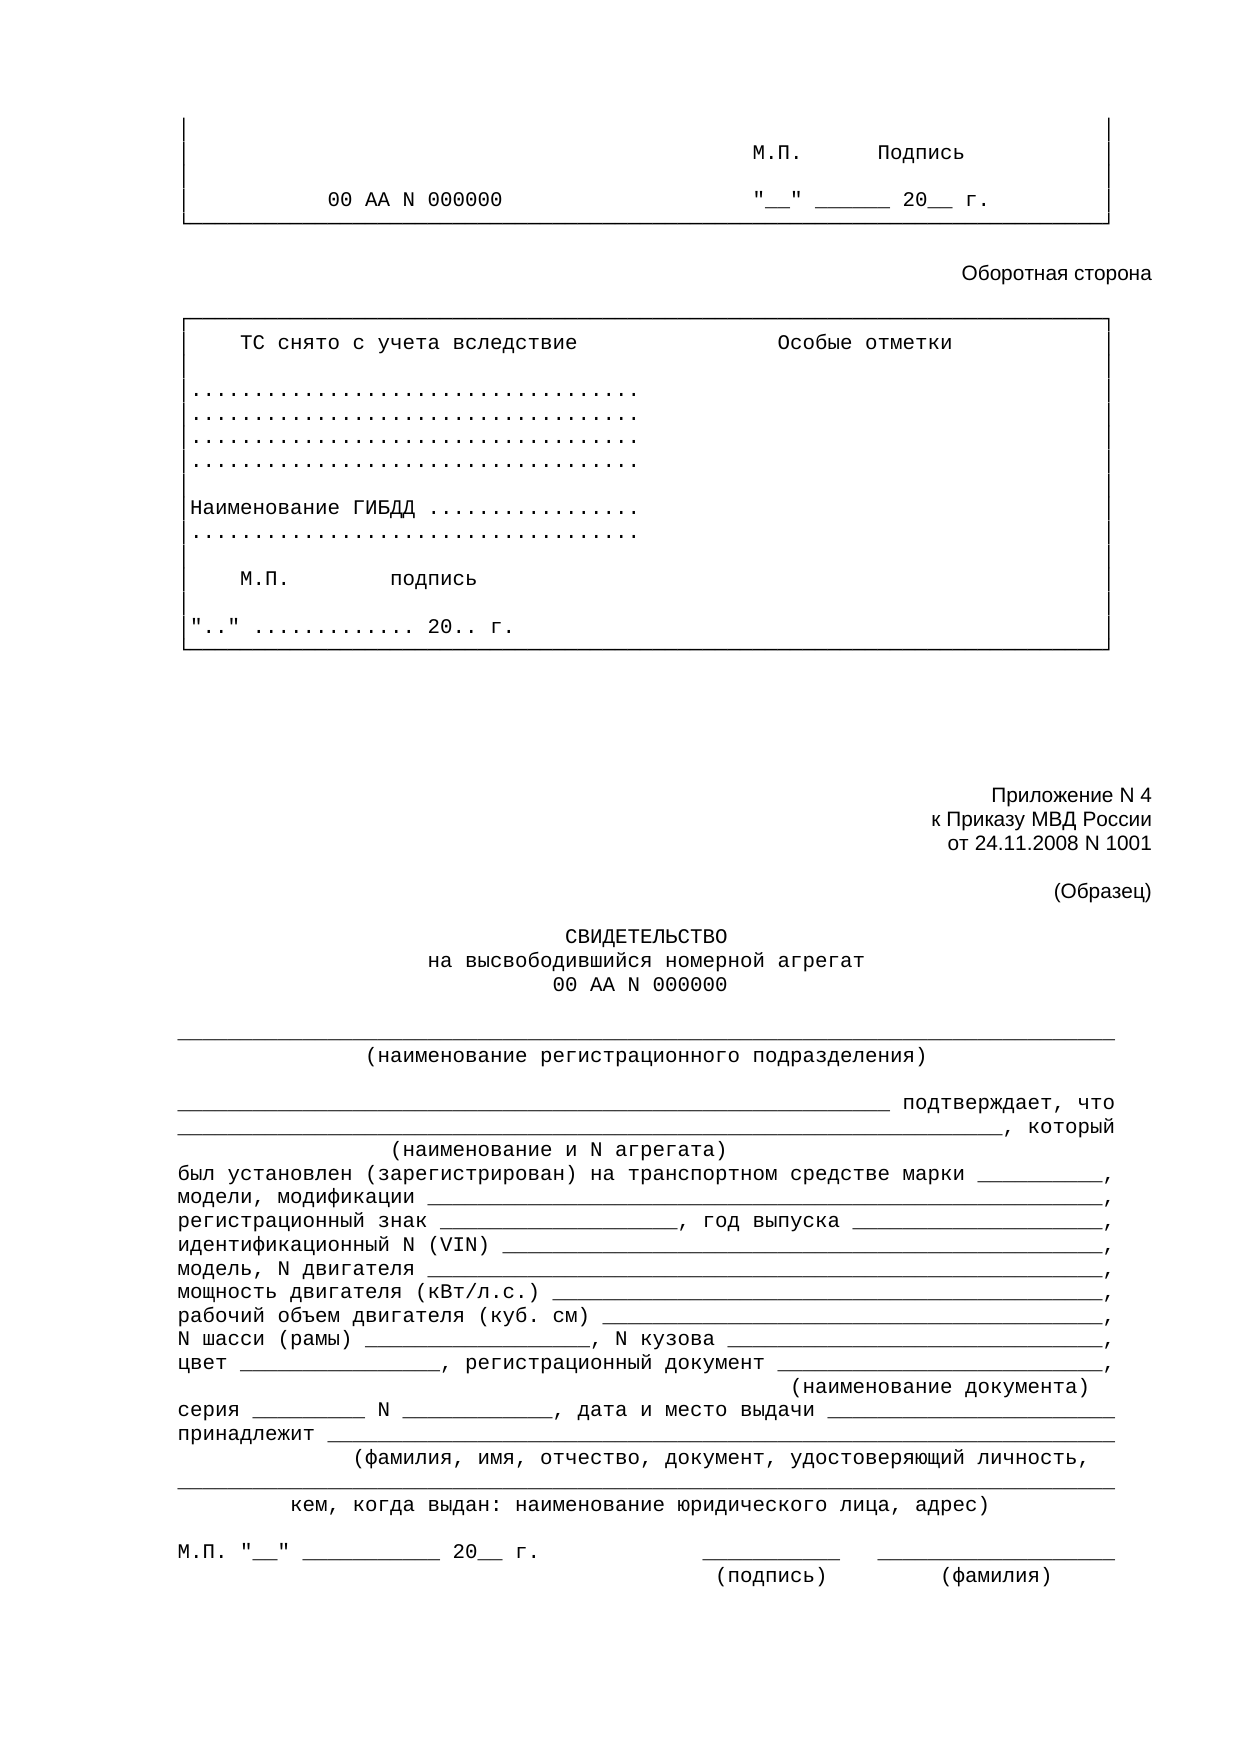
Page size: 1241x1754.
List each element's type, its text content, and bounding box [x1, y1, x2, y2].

text │ │ [177, 474, 183, 497]
text │Наименование ГИБДД ................. │ [177, 497, 1152, 521]
text (фамилия, имя, отчество, документ, удостоверяющий личность, [177, 1447, 1152, 1470]
text на высвободившийся номерной агрегат [177, 950, 1152, 974]
text принадлежит _______________________________________________________________ [177, 1423, 1152, 1447]
text │ 00 АА N 000000 "__" ______ 20__ г. │ [177, 189, 1152, 213]
text │.................................... │ [177, 521, 1152, 545]
text │ │ [184, 474, 1108, 497]
text │ │ [177, 118, 1152, 142]
text регистрационный знак ___________________, год выпуска ____________________, [177, 1210, 1152, 1234]
text │.................................... │ [1109, 403, 1152, 426]
text идентификационный N (VIN) ________________________________________________, [177, 1234, 1152, 1257]
text (подпись) (фамилия) [177, 1565, 1152, 1588]
text │ ТС снято с учета вследствие Особые отметки │ [184, 332, 1108, 356]
text от 24.11.2008 N 1001 [177, 831, 1152, 854]
text │.................................... │ [184, 403, 1108, 426]
text └─────────────────────────────────────────────────────────────────────────┘ [177, 213, 1152, 236]
text │".." ............. 20.. г. │ [1109, 616, 1152, 639]
text рабочий объем двигателя (куб. см) ________________________________________, [177, 1305, 1152, 1328]
text │ │ [177, 545, 183, 568]
text │.................................... │ [177, 379, 1152, 403]
text │ М.П. Подпись │ [184, 142, 1108, 165]
text 00 АА N 000000 [177, 974, 1152, 997]
text Приложение N 4 [177, 783, 1152, 807]
text модели, модификации ______________________________________________________, [177, 1187, 1152, 1210]
text │.................................... │ [177, 426, 1152, 450]
text │ ТС снято с учета вследствие Особые отметки │ [1109, 332, 1152, 356]
text ___________________________________________________________________________ [177, 1470, 1152, 1494]
text к Приказу МВД России [177, 807, 1152, 831]
text был установлен (зарегистрирован) на транспортном средстве марки __________, [177, 1163, 1152, 1187]
text (Образец) [177, 878, 1152, 902]
text │ │ [1109, 545, 1152, 568]
text │".." ............. 20.. г. │ [184, 616, 1108, 639]
text │ │ [1109, 474, 1152, 497]
text серия _________ N ____________, дата и место выдачи _______________________ [177, 1399, 1152, 1423]
text │ │ [184, 545, 1108, 568]
text (наименование документа) [177, 1376, 1152, 1399]
text N шасси (рамы) __________________, N кузова ______________________________, [177, 1328, 1152, 1352]
text Оборотная сторона [177, 260, 1152, 284]
text СВИДЕТЕЛЬСТВО [177, 926, 1152, 950]
text мощность двигателя (кВт/л.с.) ____________________________________________, [177, 1281, 1152, 1305]
text (наименование регистрационного подразделения) [177, 1045, 1152, 1068]
text │ М.П. подпись │ [177, 568, 1152, 592]
text │.................................... │ [177, 450, 1152, 474]
text ___________________________________________________________________________ [177, 1021, 1152, 1045]
text │ М.П. Подпись │ [1109, 142, 1152, 165]
text М.П. "__" ___________ 20__ г. ___________ ___________________ [177, 1541, 1152, 1565]
text └─────────────────────────────────────────────────────────────────────────┘ [177, 639, 1152, 663]
text │ │ [177, 356, 1152, 379]
text модель, N двигателя ______________________________________________________, [177, 1257, 1152, 1281]
text кем, когда выдан: наименование юридического лица, адрес) [177, 1494, 1152, 1518]
text (наименование и N агрегата) [177, 1139, 1152, 1163]
text _________________________________________________________ подтверждает, что [177, 1092, 1152, 1116]
text │ │ [177, 592, 1152, 616]
text ┌─────────────────────────────────────────────────────────────────────────┐ [177, 308, 1152, 332]
text │ │ [177, 165, 1152, 189]
text цвет ________________, регистрационный документ __________________________, [177, 1352, 1152, 1376]
text __________________________________________________________________, который [177, 1116, 1152, 1139]
